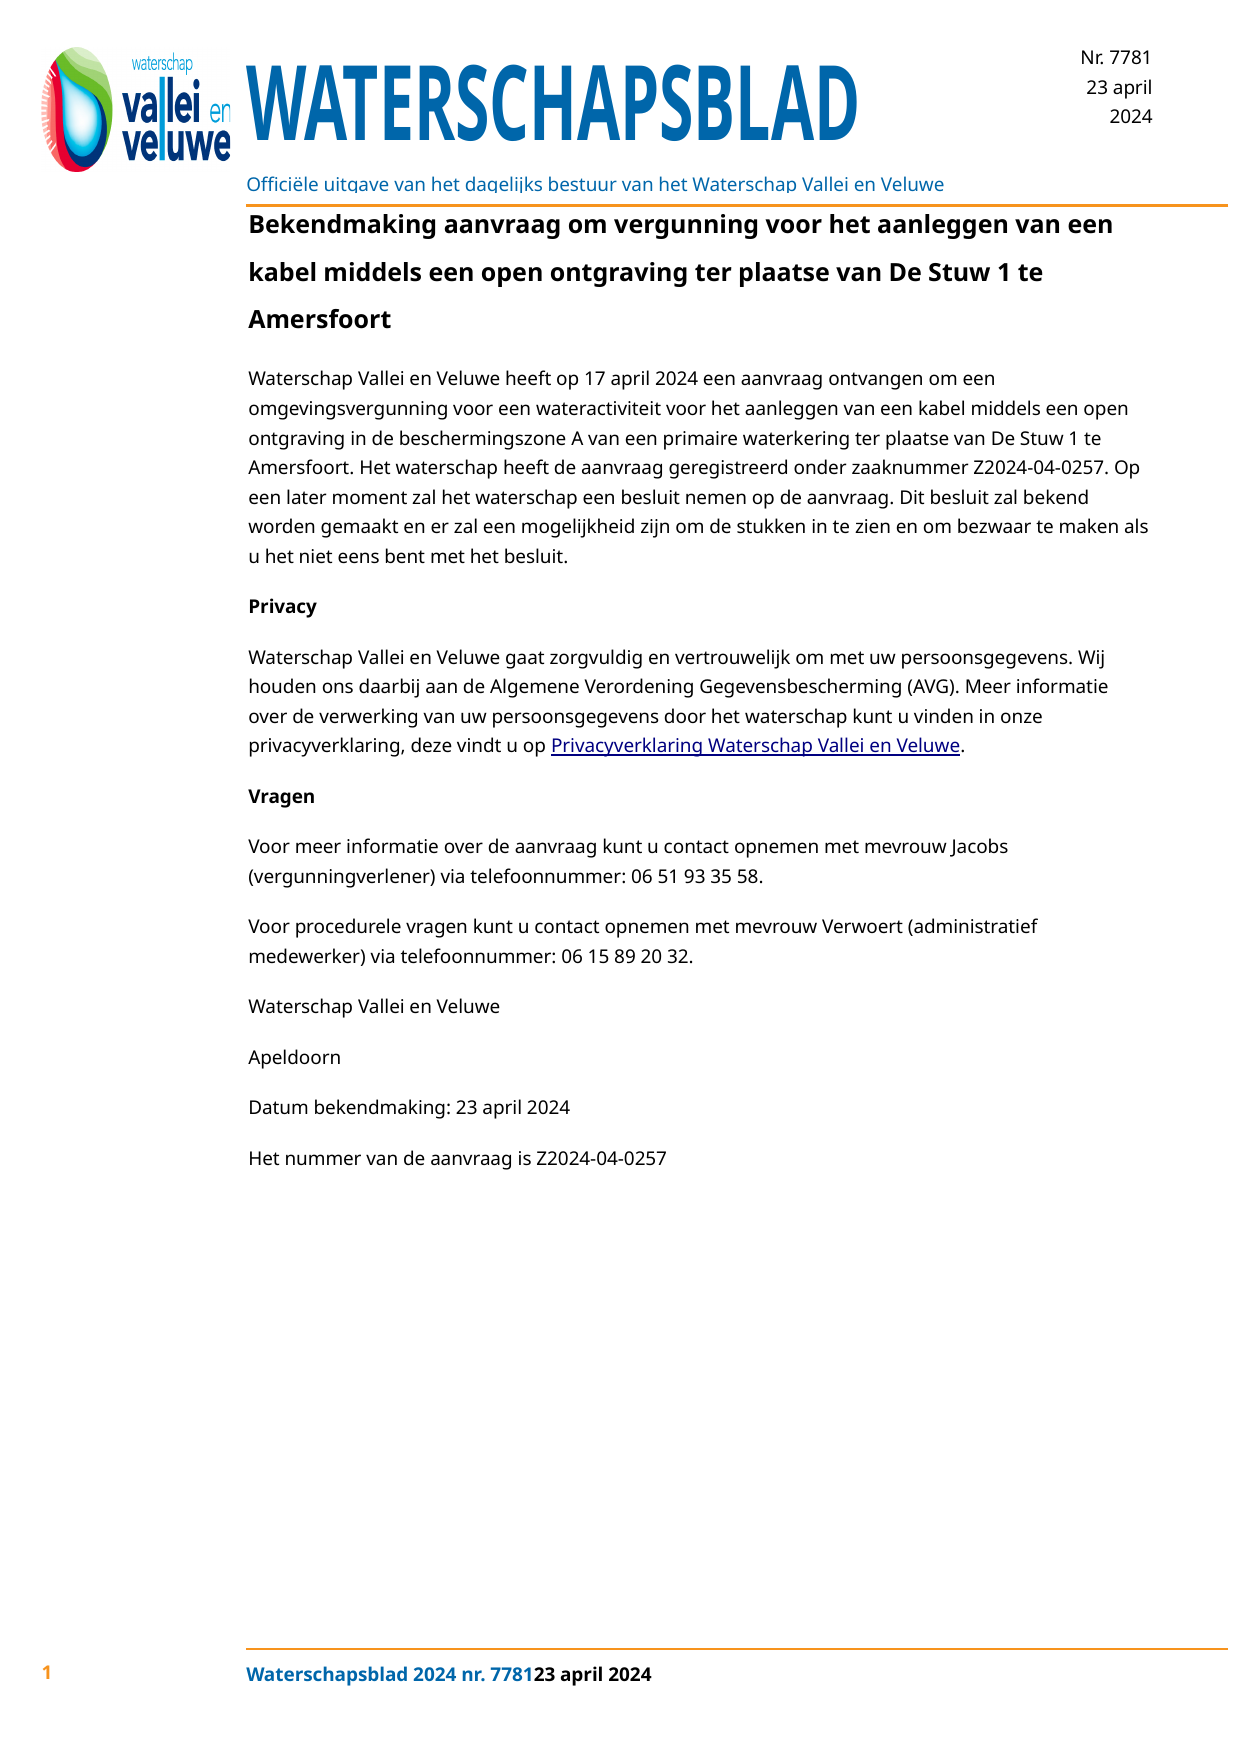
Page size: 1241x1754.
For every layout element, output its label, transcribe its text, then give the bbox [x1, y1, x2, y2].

text Voor meer informatie over de aanvraag kunt u contact opnemen met mevrouw Jacobs (vergunningverlener) via telefoonnummer: 06 51 93 35 58. [248, 833, 1152, 889]
text Waterschap Vallei en Veluwe [248, 993, 1152, 1019]
text Het nummer van de aanvraag is Z2024-04-0257 [248, 1145, 1152, 1170]
text Apeldoorn [248, 1044, 1152, 1069]
text Privacy [248, 593, 1152, 619]
text Vragen [248, 783, 1152, 809]
picture [41, 47, 231, 172]
text Voor procedurele vragen kunt u contact opnemen met mevrouw Verwoert (administratief medewerker) via telefoonnummer: 06 15 89 20 32. [248, 913, 1152, 969]
text Waterschap Vallei en Veluwe heeft op 17 april 2024 een aanvraag ontvangen om een omgevingsvergunning voor een wateractiviteit voor het aanleggen van een kabel middels een open ontgraving in de beschermingszone A van een primaire waterkering ter plaatse van De Stuw 1 te Amersfoort. Het waterschap heeft de aanvraag geregistreerd onder zaaknummer Z2024-04-0257. Op een later moment zal het waterschap een besluit nemen op de aanvraag. Dit besluit zal bekend worden gemaakt en er zal een mogelijkheid zijn om de stukken in te zien en om bezwaar te maken als u het niet eens bent met het besluit. [248, 366, 1152, 569]
text Datum bekendmaking: 23 april 2024 [248, 1094, 1152, 1120]
text Waterschap Vallei en Veluwe gaat zorgvuldig en vertrouwelijk om met uw persoonsgegevens. Wij houden ons daarbij aan de Algemene Verordening Gegevensbescherming (AVG). Meer informatie over de verwerking van uw persoonsgegevens door het waterschap kunt u vinden in onze privacyverklaring, deze vindt u op Privacyverklaring Waterschap Vallei en Veluwe. [248, 644, 1152, 758]
text Bekendmaking aanvraag om vergunning voor het aanleggen van een kabel middels een open ontgraving ter plaatse van De Stuw 1 te Amersfoort [248, 207, 1152, 336]
